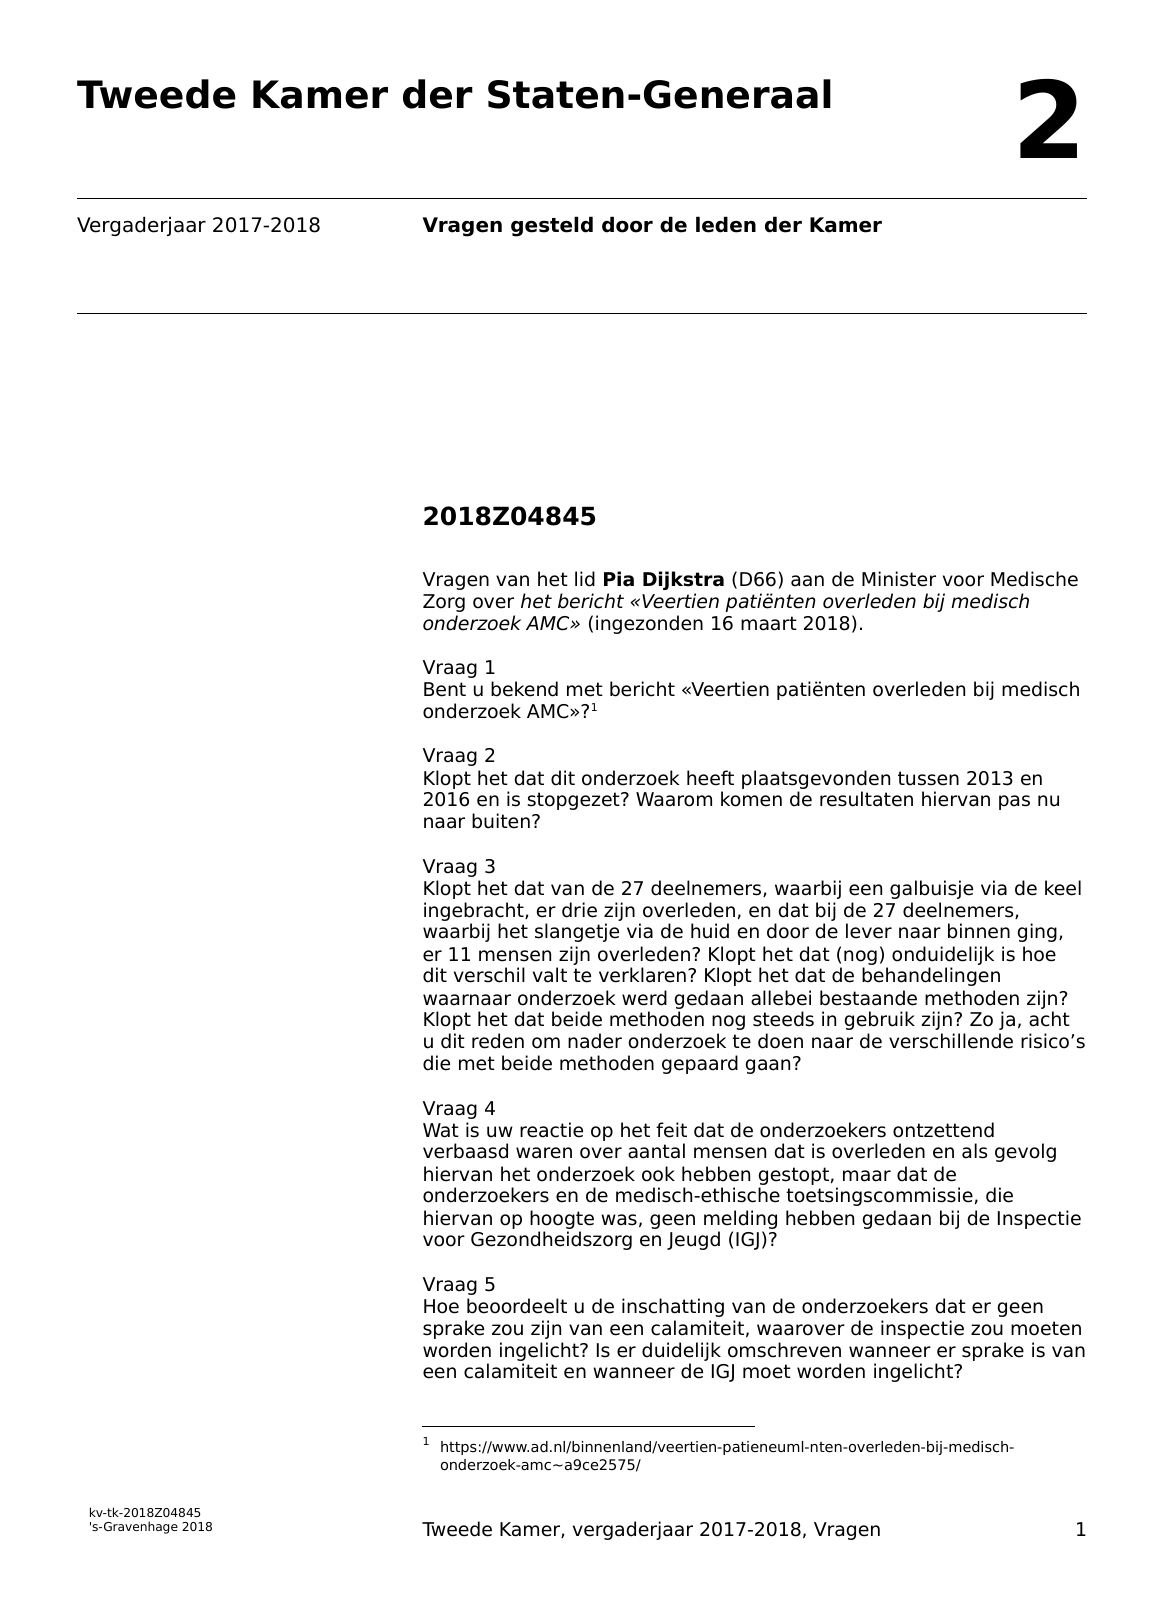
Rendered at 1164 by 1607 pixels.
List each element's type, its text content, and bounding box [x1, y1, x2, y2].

text Vraag 2 [422, 745, 1087, 767]
text Klopt het dat dit onderzoek heeft plaatsgevonden tussen 2013 en 2016 en is stopgezet? Waarom komen de resultaten hiervan pas nu naar buiten? [422, 767, 1087, 833]
table_header Tweede Kamer der Staten-Generaal [77, 59, 886, 198]
text Vraag 5 [422, 1273, 1087, 1296]
text 2018Z04845 [422, 502, 1087, 531]
text Vragen van het lid Pia Dijkstra (D66) aan de Minister voor Medische Zorg over het bericht «Veertien patiënten overleden bij medisch onderzoek AMC» (ingezonden 16 maart 2018). [422, 569, 1087, 635]
text Vraag 3 [422, 856, 1087, 877]
text Wat is uw reactie op het feit dat de onderzoekers ontzettend verbaasd waren over aantal mensen dat is overleden en als gevolg hiervan het onderzoek ook hebben gestopt, maar dat de onderzoekers en de medisch-ethische toetsingscommissie, die hiervan op hoogte was, geen melding hebben gedaan bij de Inspectie voor Gezondheidszorg en Jeugd (IGJ)? [422, 1119, 1087, 1251]
text https://www.ad.nl/binnenland/veertien-patieneuml-nten-overleden-bij-medisch-onderzoek-amc~a9ce2575/ [422, 1435, 1087, 1474]
text Klopt het dat van de 27 deelnemers, waarbij een galbuisje via de keel ingebracht, er drie zijn overleden, en dat bij de 27 deelnemers, waarbij het slangetje via de huid en door de lever naar binnen ging, er 11 mensen zijn overleden? Klopt het dat (nog) onduidelijk is hoe dit verschil valt te verklaren? Klopt het dat de behandelingen waarnaar onderzoek werd gedaan allebei bestaande methoden zijn? Klopt het dat beide methoden nog steeds in gebruik zijn? Zo ja, acht u dit reden om nader onderzoek te doen naar de verschillende risico’s die met beide methoden gepaard gaan? [422, 877, 1087, 1075]
table_cell Vragen gesteld door de leden der Kamer [422, 199, 1087, 313]
text Vraag 4 [422, 1097, 1087, 1119]
table_cell Vergaderjaar 2017-2018 [77, 199, 422, 313]
text Hoe beoordeelt u de inschatting van de onderzoekers dat er geen sprake zou zijn van een calamiteit, waarover de inspectie zou moeten worden ingelicht? Is er duidelijk omschreven wanneer er sprake is van een calamiteit en wanneer de IGJ moet worden ingelicht? [422, 1296, 1087, 1383]
text Bent u bekend met bericht «Veertien patiënten overleden bij medisch onderzoek AMC»? [422, 679, 1087, 723]
text kv-tk-2018Z04845 [88, 1506, 323, 1520]
text 's-Gravenhage 2018 [88, 1520, 323, 1534]
table_header 2 [886, 59, 1087, 198]
text Vraag 1 [422, 657, 1087, 679]
